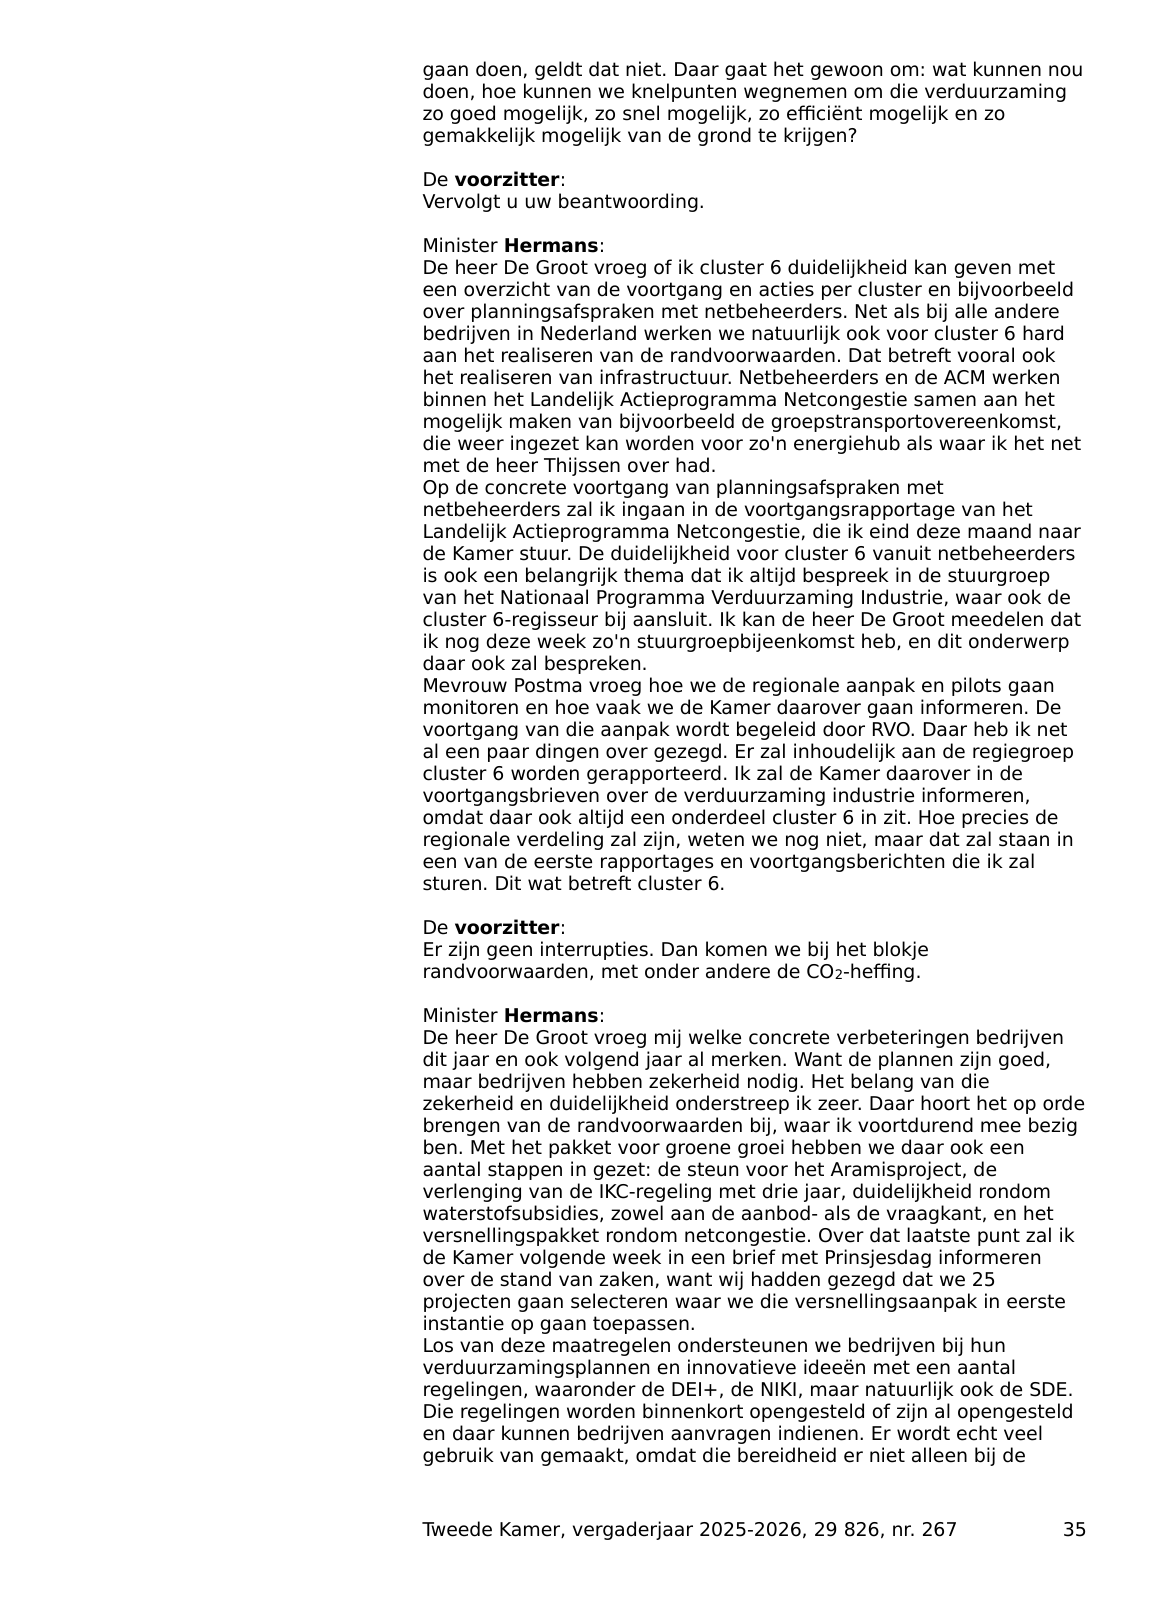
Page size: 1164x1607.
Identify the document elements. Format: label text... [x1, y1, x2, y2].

text De voorzitter: [422, 169, 1087, 191]
text Op de concrete voortgang van planningsafspraken met netbeheerders zal ik ingaan in de voortgangsrapportage van het Landelijk Actieprogramma Netcongestie, die ik eind deze maand naar de Kamer stuur. De duidelijkheid voor cluster 6 vanuit netbeheerders is ook een belangrijk thema dat ik altijd bespreek in de stuurgroep van het Nationaal Programma Verduurzaming Industrie, waar ook de cluster 6-regisseur bij aansluit. Ik kan de heer De Groot meedelen dat ik nog deze week zo'n stuurgroepbijeenkomst heb, en dit onderwerp daar ook zal bespreken. [422, 477, 1087, 675]
text De heer De Groot vroeg of ik cluster 6 duidelijkheid kan geven met een overzicht van de voortgang en acties per cluster en bijvoorbeeld over planningsafspraken met netbeheerders. Net als bij alle andere bedrijven in Nederland werken we natuurlijk ook voor cluster 6 hard aan het realiseren van de randvoorwaarden. Dat betreft vooral ook het realiseren van infrastructuur. Netbeheerders en de ACM werken binnen het Landelijk Actieprogramma Netcongestie samen aan het mogelijk maken van bijvoorbeeld de groepstransportovereenkomst, die weer ingezet kan worden voor zo'n energiehub als waar ik het net met de heer Thijssen over had. [422, 257, 1087, 477]
text gaan doen, geldt dat niet. Daar gaat het gewoon om: wat kunnen nou doen, hoe kunnen we knelpunten wegnemen om die verduurzaming zo goed mogelijk, zo snel mogelijk, zo efficiënt mogelijk en zo gemakkelijk mogelijk van de grond te krijgen? [422, 59, 1087, 147]
text Minister Hermans: [422, 1005, 1087, 1027]
text De voorzitter: [422, 917, 1087, 939]
text Mevrouw Postma vroeg hoe we de regionale aanpak en pilots gaan monitoren en hoe vaak we de Kamer daarover gaan informeren. De voortgang van die aanpak wordt begeleid door RVO. Daar heb ik net al een paar dingen over gezegd. Er zal inhoudelijk aan de regiegroep cluster 6 worden gerapporteerd. Ik zal de Kamer daarover in de voortgangsbrieven over de verduurzaming industrie informeren, omdat daar ook altijd een onderdeel cluster 6 in zit. Hoe precies de regionale verdeling zal zijn, weten we nog niet, maar dat zal staan in een van de eerste rapportages en voortgangsberichten die ik zal sturen. Dit wat betreft cluster 6. [422, 675, 1087, 895]
text Minister Hermans: [422, 235, 1087, 257]
text Los van deze maatregelen ondersteunen we bedrijven bij hun verduurzamingsplannen en innovatieve ideeën met een aantal regelingen, waaronder de DEI+, de NIKI, maar natuurlijk ook de SDE. Die regelingen worden binnenkort opengesteld of zijn al opengesteld en daar kunnen bedrijven aanvragen indienen. Er wordt echt veel gebruik van gemaakt, omdat die bereidheid er niet alleen bij de [422, 1335, 1087, 1467]
text De heer De Groot vroeg mij welke concrete verbeteringen bedrijven dit jaar en ook volgend jaar al merken. Want de plannen zijn goed, maar bedrijven hebben zekerheid nodig. Het belang van die zekerheid en duidelijkheid onderstreep ik zeer. Daar hoort het op orde brengen van de randvoorwaarden bij, waar ik voortdurend mee bezig ben. Met het pakket voor groene groei hebben we daar ook een aantal stappen in gezet: de steun voor het Aramisproject, de verlenging van de IKC-regeling met drie jaar, duidelijkheid rondom waterstofsubsidies, zowel aan de aanbod- als de vraagkant, en het versnellingspakket rondom netcongestie. Over dat laatste punt zal ik de Kamer volgende week in een brief met Prinsjesdag informeren over de stand van zaken, want wij hadden gezegd dat we 25 projecten gaan selecteren waar we die versnellingsaanpak in eerste instantie op gaan toepassen. [422, 1027, 1087, 1335]
text Er zijn geen interrupties. Dan komen we bij het blokje randvoorwaarden, met onder andere de CO2-heffing. [422, 939, 1087, 983]
text Vervolgt u uw beantwoording. [422, 191, 1087, 213]
